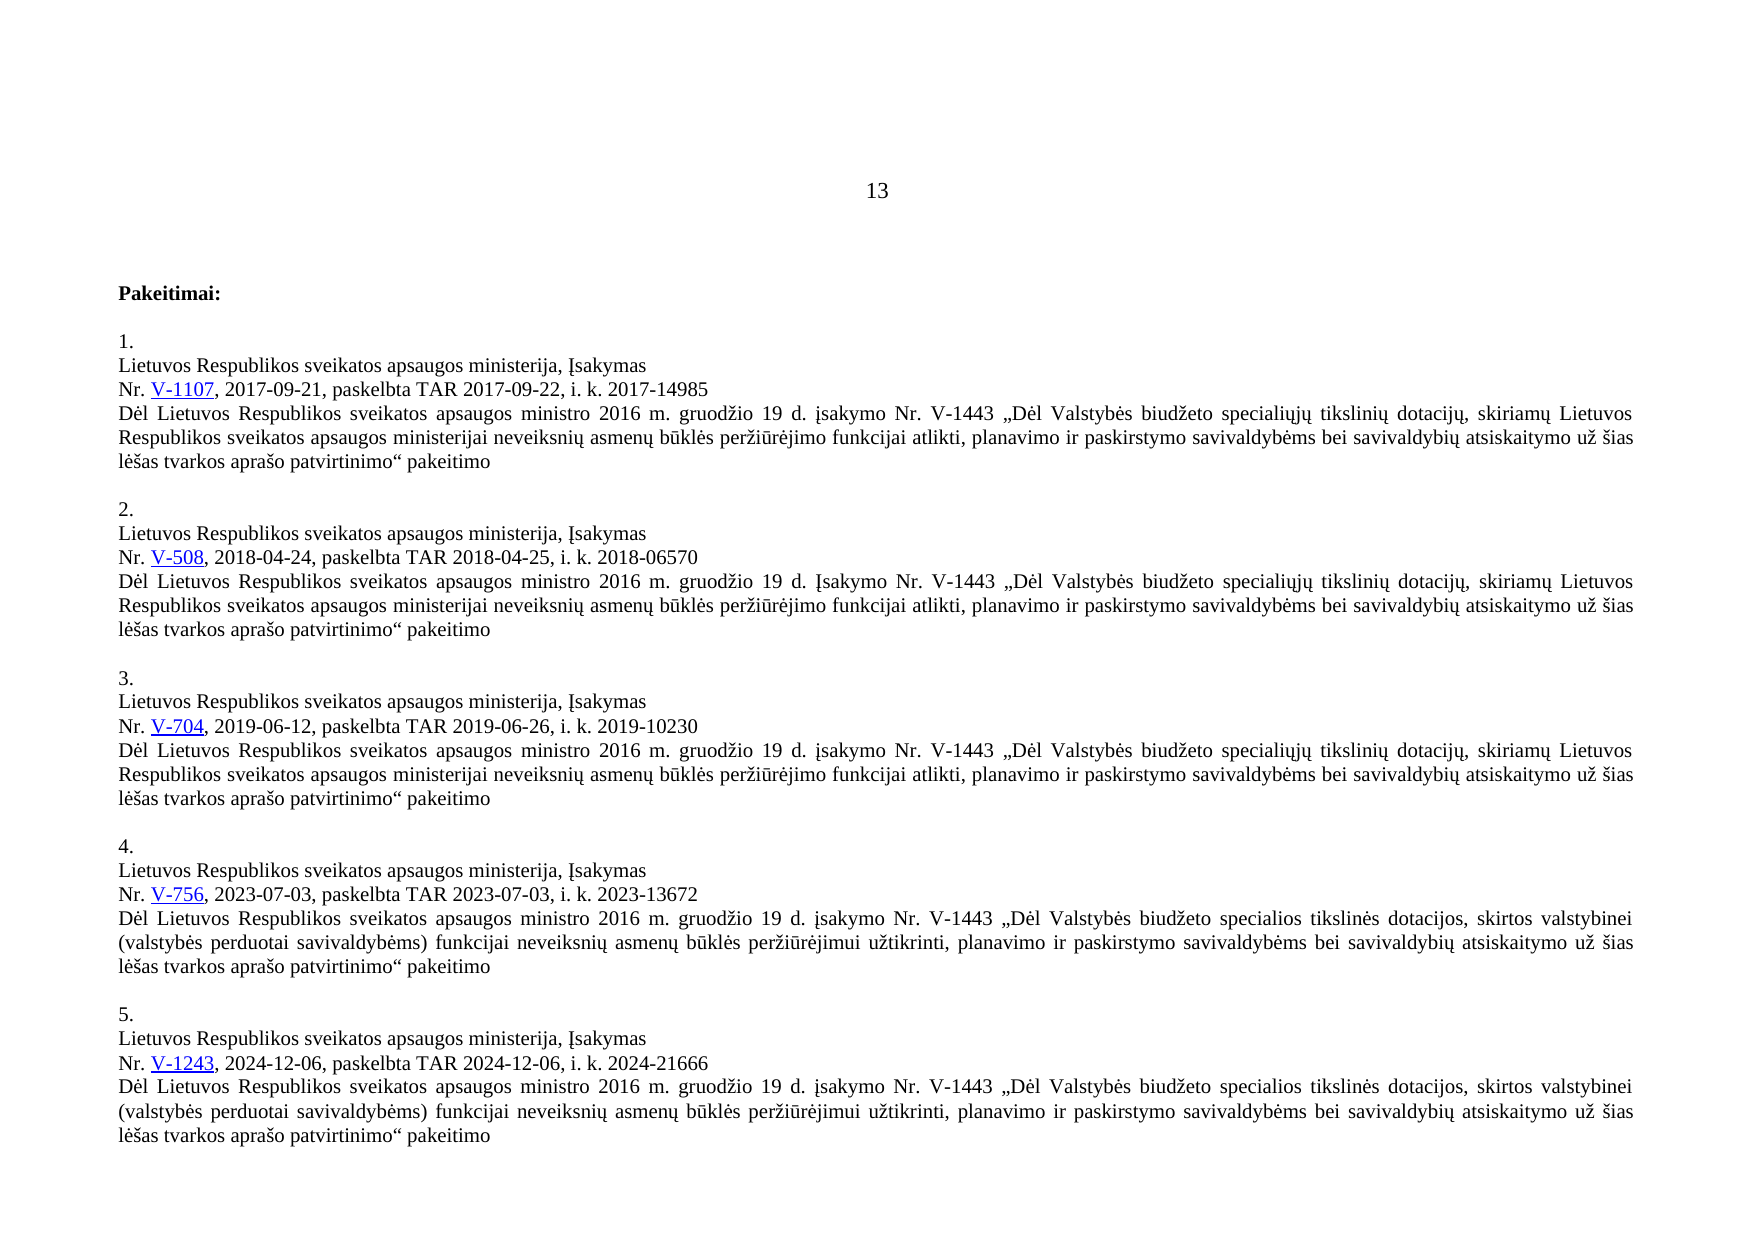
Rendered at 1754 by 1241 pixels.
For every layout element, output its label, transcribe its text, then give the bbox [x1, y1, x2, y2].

text Dėl Lietuvos Respublikos sveikatos apsaugos ministro 2016 m. gruodžio 19 d. Įsakymo Nr. V-1443 „Dėl Valstybės biudžeto specialiųjų tikslinių dotacijų, skiriamų Lietuvos Respublikos sveikatos apsaugos ministerijai neveiksnių asmenų būklės peržiūrėjimo funkcijai atlikti, planavimo ir paskirstymo savivaldybėms bei savivaldybių atsiskaitymo už šias lėšas tvarkos aprašo patvirtinimo“ pakeitimo [118, 569, 1636, 641]
text Nr. V-1243, 2024-12-06, paskelbta TAR 2024-12-06, i. k. 2024-21666 [118, 1050, 1636, 1074]
text Lietuvos Respublikos sveikatos apsaugos ministerija, Įsakymas [118, 689, 1636, 713]
text 1. [118, 328, 1636, 353]
text Lietuvos Respublikos sveikatos apsaugos ministerija, Įsakymas [118, 353, 1636, 377]
text Nr. V-756, 2023-07-03, paskelbta TAR 2023-07-03, i. k. 2023-13672 [118, 882, 1636, 906]
text Lietuvos Respublikos sveikatos apsaugos ministerija, Įsakymas [118, 521, 1636, 545]
text Nr. V-1107, 2017-09-21, paskelbta TAR 2017-09-22, i. k. 2017-14985 [118, 377, 1636, 401]
text 4. [118, 834, 1636, 858]
text Dėl Lietuvos Respublikos sveikatos apsaugos ministro 2016 m. gruodžio 19 d. įsakymo Nr. V-1443 „Dėl Valstybės biudžeto specialios tikslinės dotacijos, skirtos valstybinei (valstybės perduotai savivaldybėms) funkcijai neveiksnių asmenų būklės peržiūrėjimui užtikrinti, planavimo ir paskirstymo savivaldybėms bei savivaldybių atsiskaitymo už šias lėšas tvarkos aprašo patvirtinimo“ pakeitimo [118, 1074, 1636, 1147]
text 3. [118, 665, 1636, 689]
text Nr. V-704, 2019-06-12, paskelbta TAR 2019-06-26, i. k. 2019-10230 [118, 713, 1636, 738]
text Lietuvos Respublikos sveikatos apsaugos ministerija, Įsakymas [118, 1026, 1636, 1050]
text Dėl Lietuvos Respublikos sveikatos apsaugos ministro 2016 m. gruodžio 19 d. įsakymo Nr. V-1443 „Dėl Valstybės biudžeto specialiųjų tikslinių dotacijų, skiriamų Lietuvos Respublikos sveikatos apsaugos ministerijai neveiksnių asmenų būklės peržiūrėjimo funkcijai atlikti, planavimo ir paskirstymo savivaldybėms bei savivaldybių atsiskaitymo už šias lėšas tvarkos aprašo patvirtinimo“ pakeitimo [118, 401, 1636, 473]
text 5. [118, 1002, 1636, 1026]
text Nr. V-508, 2018-04-24, paskelbta TAR 2018-04-25, i. k. 2018-06570 [118, 545, 1636, 569]
text Dėl Lietuvos Respublikos sveikatos apsaugos ministro 2016 m. gruodžio 19 d. įsakymo Nr. V-1443 „Dėl Valstybės biudžeto specialiųjų tikslinių dotacijų, skiriamų Lietuvos Respublikos sveikatos apsaugos ministerijai neveiksnių asmenų būklės peržiūrėjimo funkcijai atlikti, planavimo ir paskirstymo savivaldybėms bei savivaldybių atsiskaitymo už šias lėšas tvarkos aprašo patvirtinimo“ pakeitimo [118, 738, 1636, 810]
text Dėl Lietuvos Respublikos sveikatos apsaugos ministro 2016 m. gruodžio 19 d. įsakymo Nr. V-1443 „Dėl Valstybės biudžeto specialios tikslinės dotacijos, skirtos valstybinei (valstybės perduotai savivaldybėms) funkcijai neveiksnių asmenų būklės peržiūrėjimui užtikrinti, planavimo ir paskirstymo savivaldybėms bei savivaldybių atsiskaitymo už šias lėšas tvarkos aprašo patvirtinimo“ pakeitimo [118, 906, 1636, 978]
text Lietuvos Respublikos sveikatos apsaugos ministerija, Įsakymas [118, 858, 1636, 882]
text 2. [118, 497, 1636, 521]
text Pakeitimai: [118, 280, 1636, 304]
